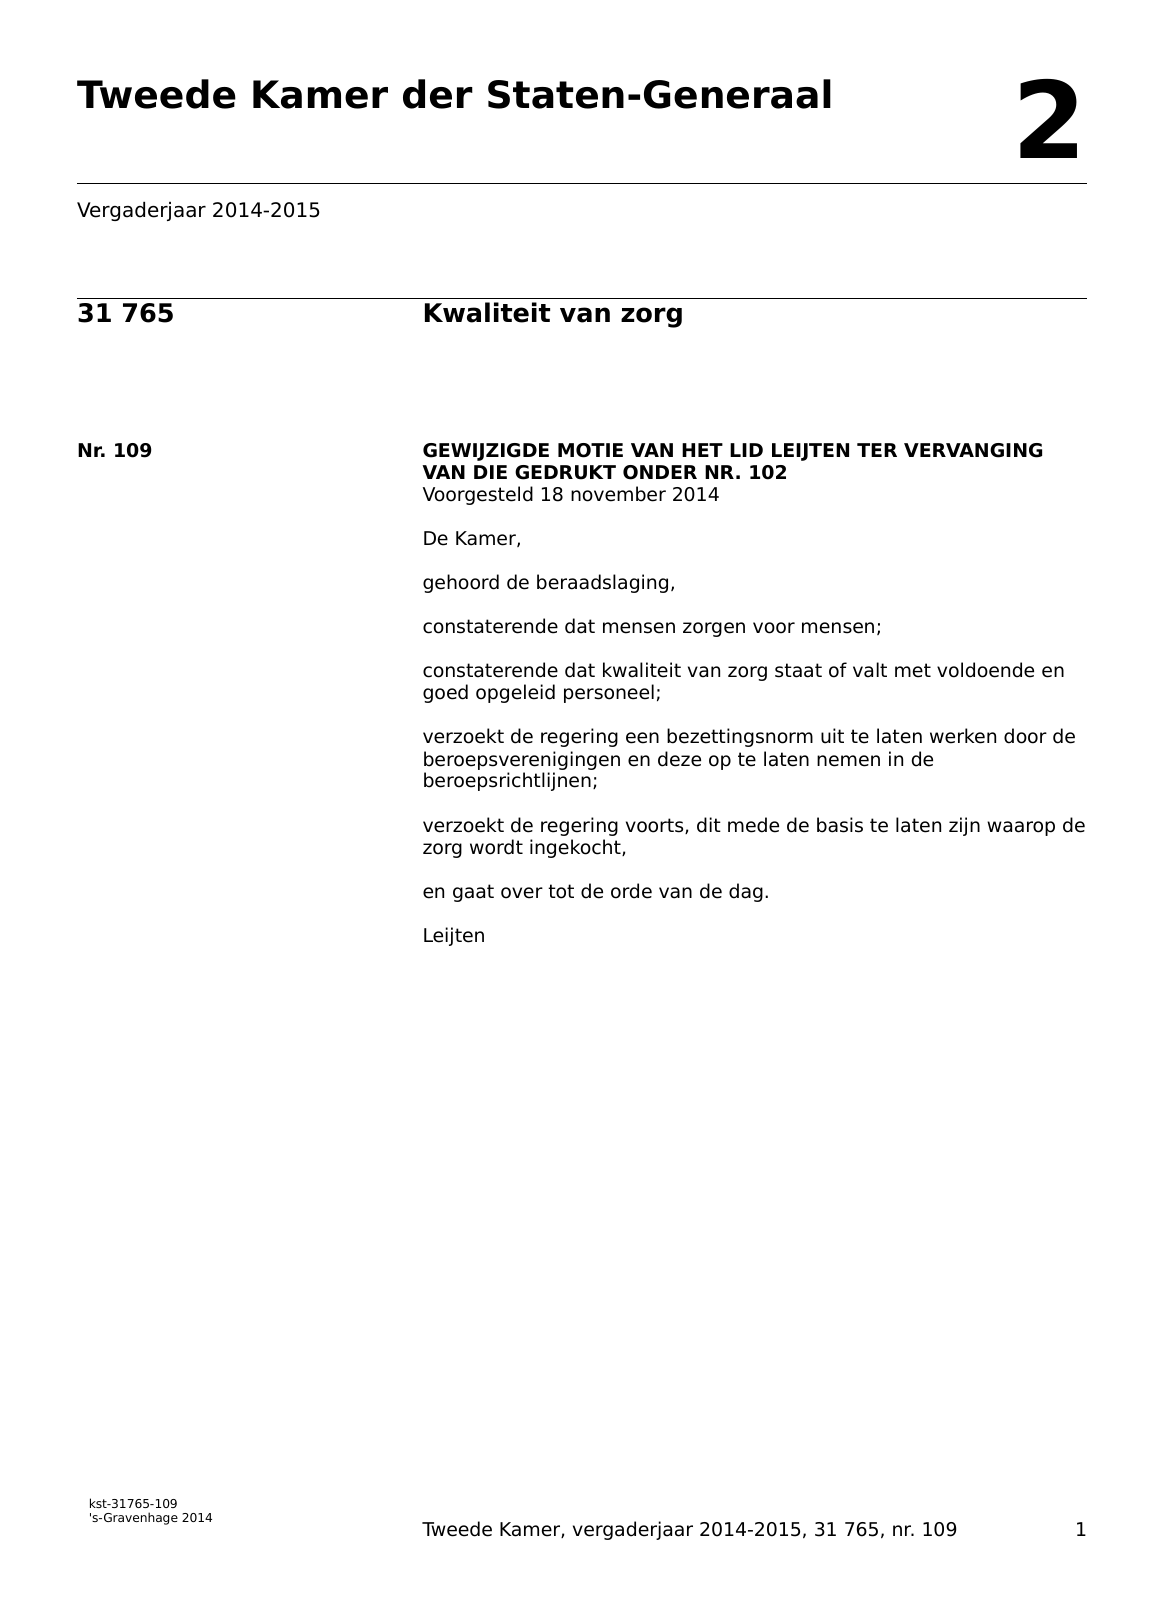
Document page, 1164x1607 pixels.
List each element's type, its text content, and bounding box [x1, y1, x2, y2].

table_header 2 [886, 59, 1087, 183]
text verzoekt de regering voorts, dit mede de basis te laten zijn waarop de zorg wordt ingekocht, [422, 814, 1087, 858]
text gehoord de beraadslaging, [422, 572, 1087, 594]
text Voorgesteld 18 november 2014 [422, 484, 1087, 506]
text constaterende dat kwaliteit van zorg staat of valt met voldoende en goed opgeleid personeel; [422, 660, 1087, 704]
text 's-Gravenhage 2014 [88, 1511, 323, 1525]
text verzoekt de regering een bezettingsnorm uit te laten werken door de beroepsverenigingen en deze op te laten nemen in de beroepsrichtlijnen; [422, 726, 1087, 792]
text De Kamer, [422, 528, 1087, 550]
table_header Tweede Kamer der Staten-Generaal [77, 59, 886, 183]
text kst-31765-109 [88, 1497, 323, 1511]
subtitle 31 765 Kwaliteit van zorg [77, 299, 1087, 329]
table_cell Vergaderjaar 2014-2015 [77, 184, 1087, 298]
text en gaat over tot de orde van de dag. [422, 881, 1087, 903]
text Leijten [422, 925, 1087, 947]
subtitle Nr. 109 GEWIJZIGDE MOTIE VAN HET LID LEIJTEN TER VERVANGING VAN DIE GEDRUKT ONDER NR. 102 [77, 440, 1087, 484]
text constaterende dat mensen zorgen voor mensen; [422, 616, 1087, 638]
